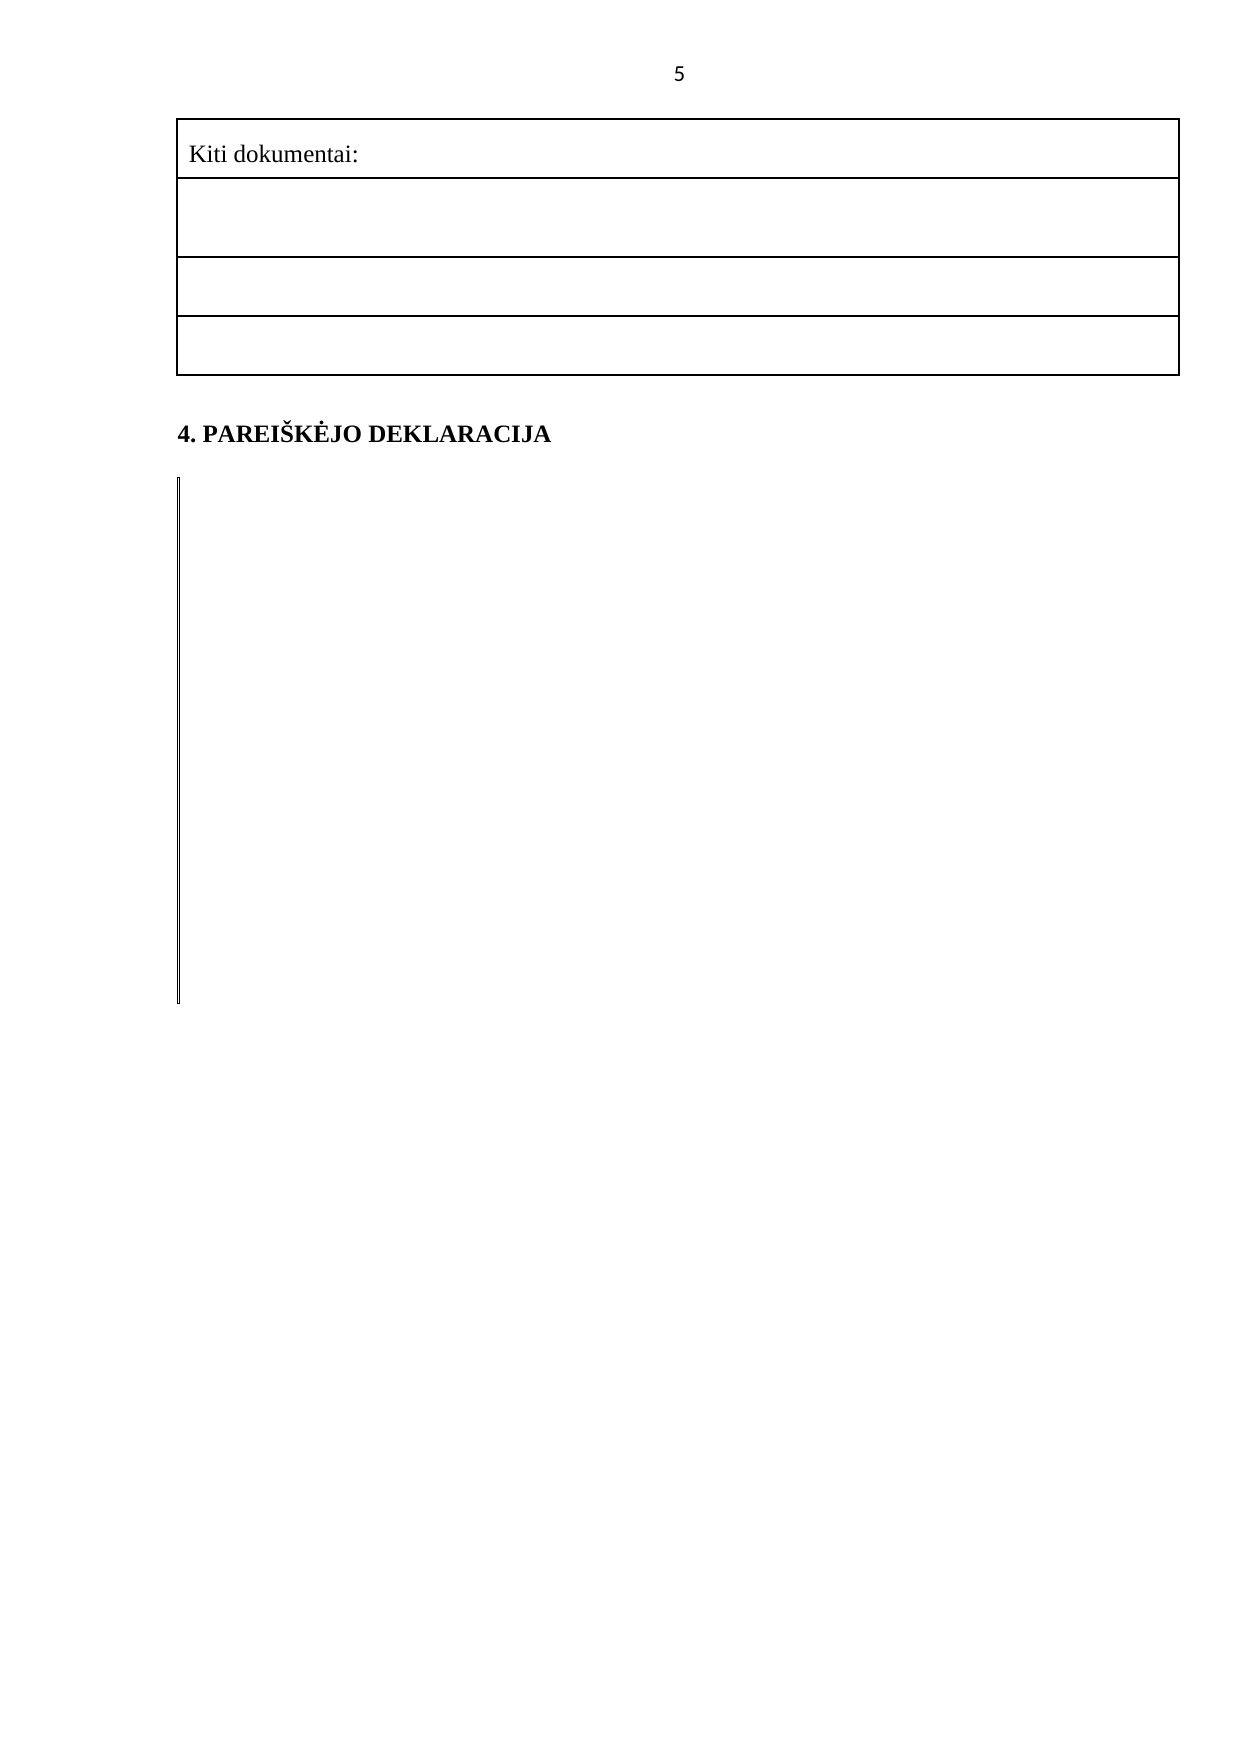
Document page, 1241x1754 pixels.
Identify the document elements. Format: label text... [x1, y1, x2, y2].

table_cell [178, 179, 1178, 256]
text 4. Pareiškėjo deklaracija [177, 419, 1181, 448]
table_cell [178, 317, 1178, 374]
table_cell Kiti dokumentai: [178, 120, 1178, 177]
table_cell [178, 258, 1178, 315]
